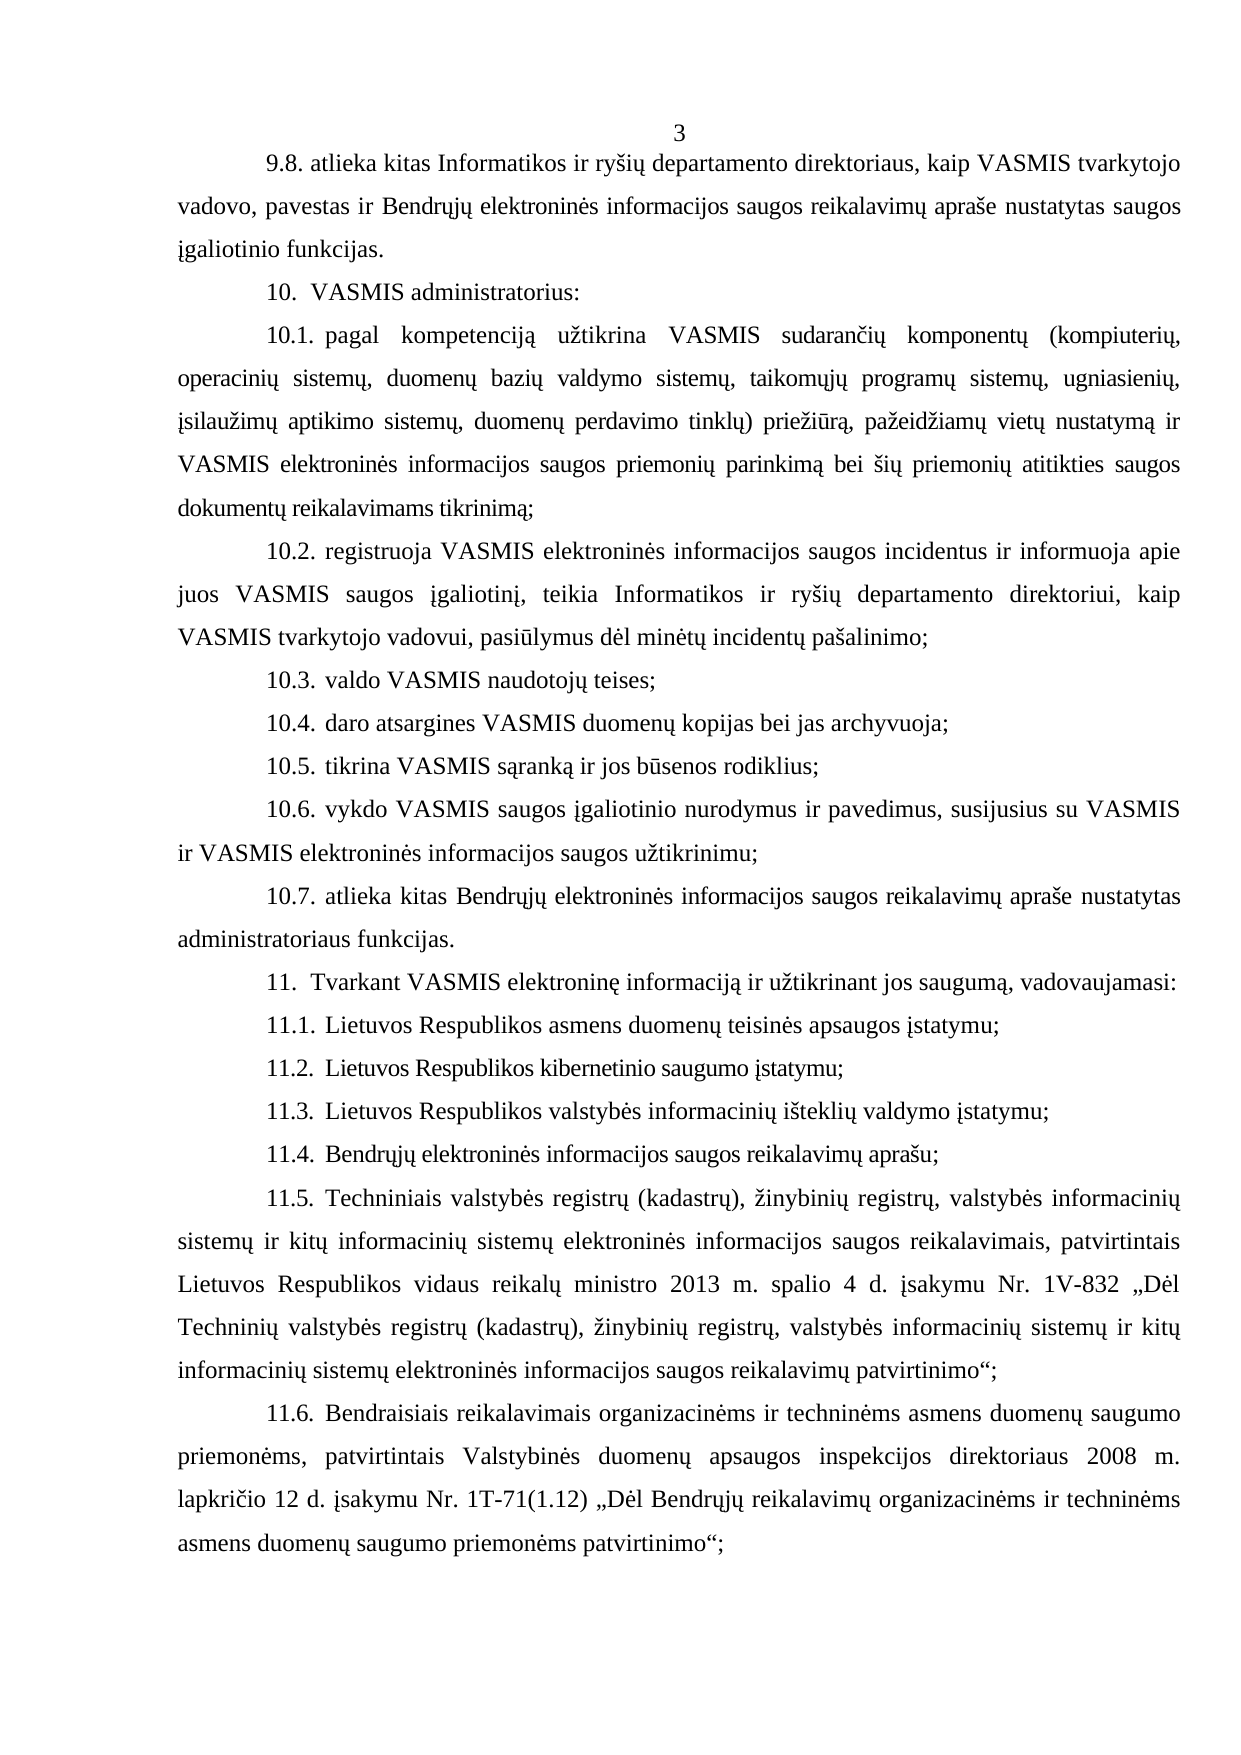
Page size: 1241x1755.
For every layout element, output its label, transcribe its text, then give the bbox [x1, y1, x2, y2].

text 10.3. valdo VASMIS naudotojų teises; [177, 665, 1181, 694]
text 11. Tvarkant VASMIS elektroninę informaciją ir užtikrinant jos saugumą, vadovaujamasi: [177, 967, 1181, 996]
text 11.6. Bendraisiais reikalavimais organizacinėms ir techninėms asmens duomenų saugumo priemonėms, patvirtintais Valstybinės duomenų apsaugos inspekcijos direktoriaus 2008 m. lapkričio 12 d. įsakymu Nr. 1T-71(1.12) „Dėl Bendrųjų reikalavimų organizacinėms ir techninėms asmens duomenų saugumo priemonėms patvirtinimo“; [177, 1398, 1181, 1556]
text 11.2. Lietuvos Respublikos kibernetinio saugumo įstatymu; [177, 1053, 1181, 1082]
text 11.5. Techniniais valstybės registrų (kadastrų), žinybinių registrų, valstybės informacinių sistemų ir kitų informacinių sistemų elektroninės informacijos saugos reikalavimais, patvirtintais Lietuvos Respublikos vidaus reikalų ministro 2013 m. spalio 4 d. įsakymu Nr. 1V-832 „Dėl Techninių valstybės registrų (kadastrų), žinybinių registrų, valstybės informacinių sistemų ir kitų informacinių sistemų elektroninės informacijos saugos reikalavimų patvirtinimo“; [177, 1183, 1181, 1384]
text 11.3. Lietuvos Respublikos valstybės informacinių išteklių valdymo įstatymu; [177, 1096, 1181, 1125]
text 10.5. tikrina VASMIS sąranką ir jos būsenos rodiklius; [177, 751, 1181, 780]
text 9.8. atlieka kitas Informatikos ir ryšių departamento direktoriaus, kaip VASMIS tvarkytojo vadovo, pavestas ir Bendrųjų elektroninės informacijos saugos reikalavimų apraše nustatytas saugos įgaliotinio funkcijas. [177, 148, 1181, 263]
text 10.6. vykdo VASMIS saugos įgaliotinio nurodymus ir pavedimus, susijusius su VASMIS ir VASMIS elektroninės informacijos saugos užtikrinimu; [177, 794, 1181, 866]
text 10.4. daro atsargines VASMIS duomenų kopijas bei jas archyvuoja; [177, 708, 1181, 737]
text 10.1. pagal kompetenciją užtikrina VASMIS sudarančių komponentų (kompiuterių, operacinių sistemų, duomenų bazių valdymo sistemų, taikomųjų programų sistemų, ugniasienių, įsilaužimų aptikimo sistemų, duomenų perdavimo tinklų) priežiūrą, pažeidžiamų vietų nustatymą ir VASMIS elektroninės informacijos saugos priemonių parinkimą bei šių priemonių atitikties saugos dokumentų reikalavimams tikrinimą; [177, 320, 1181, 521]
text 10.7. atlieka kitas Bendrųjų elektroninės informacijos saugos reikalavimų apraše nustatytas administratoriaus funkcijas. [177, 881, 1181, 953]
text 11.4. Bendrųjų elektroninės informacijos saugos reikalavimų aprašu; [177, 1139, 1181, 1168]
text 11.1. Lietuvos Respublikos asmens duomenų teisinės apsaugos įstatymu; [177, 1010, 1181, 1039]
text 10.2. registruoja VASMIS elektroninės informacijos saugos incidentus ir informuoja apie juos VASMIS saugos įgaliotinį, teikia Informatikos ir ryšių departamento direktoriui, kaip VASMIS tvarkytojo vadovui, pasiūlymus dėl minėtų incidentų pašalinimo; [177, 536, 1181, 651]
text 10. VASMIS administratorius: [177, 277, 1181, 306]
